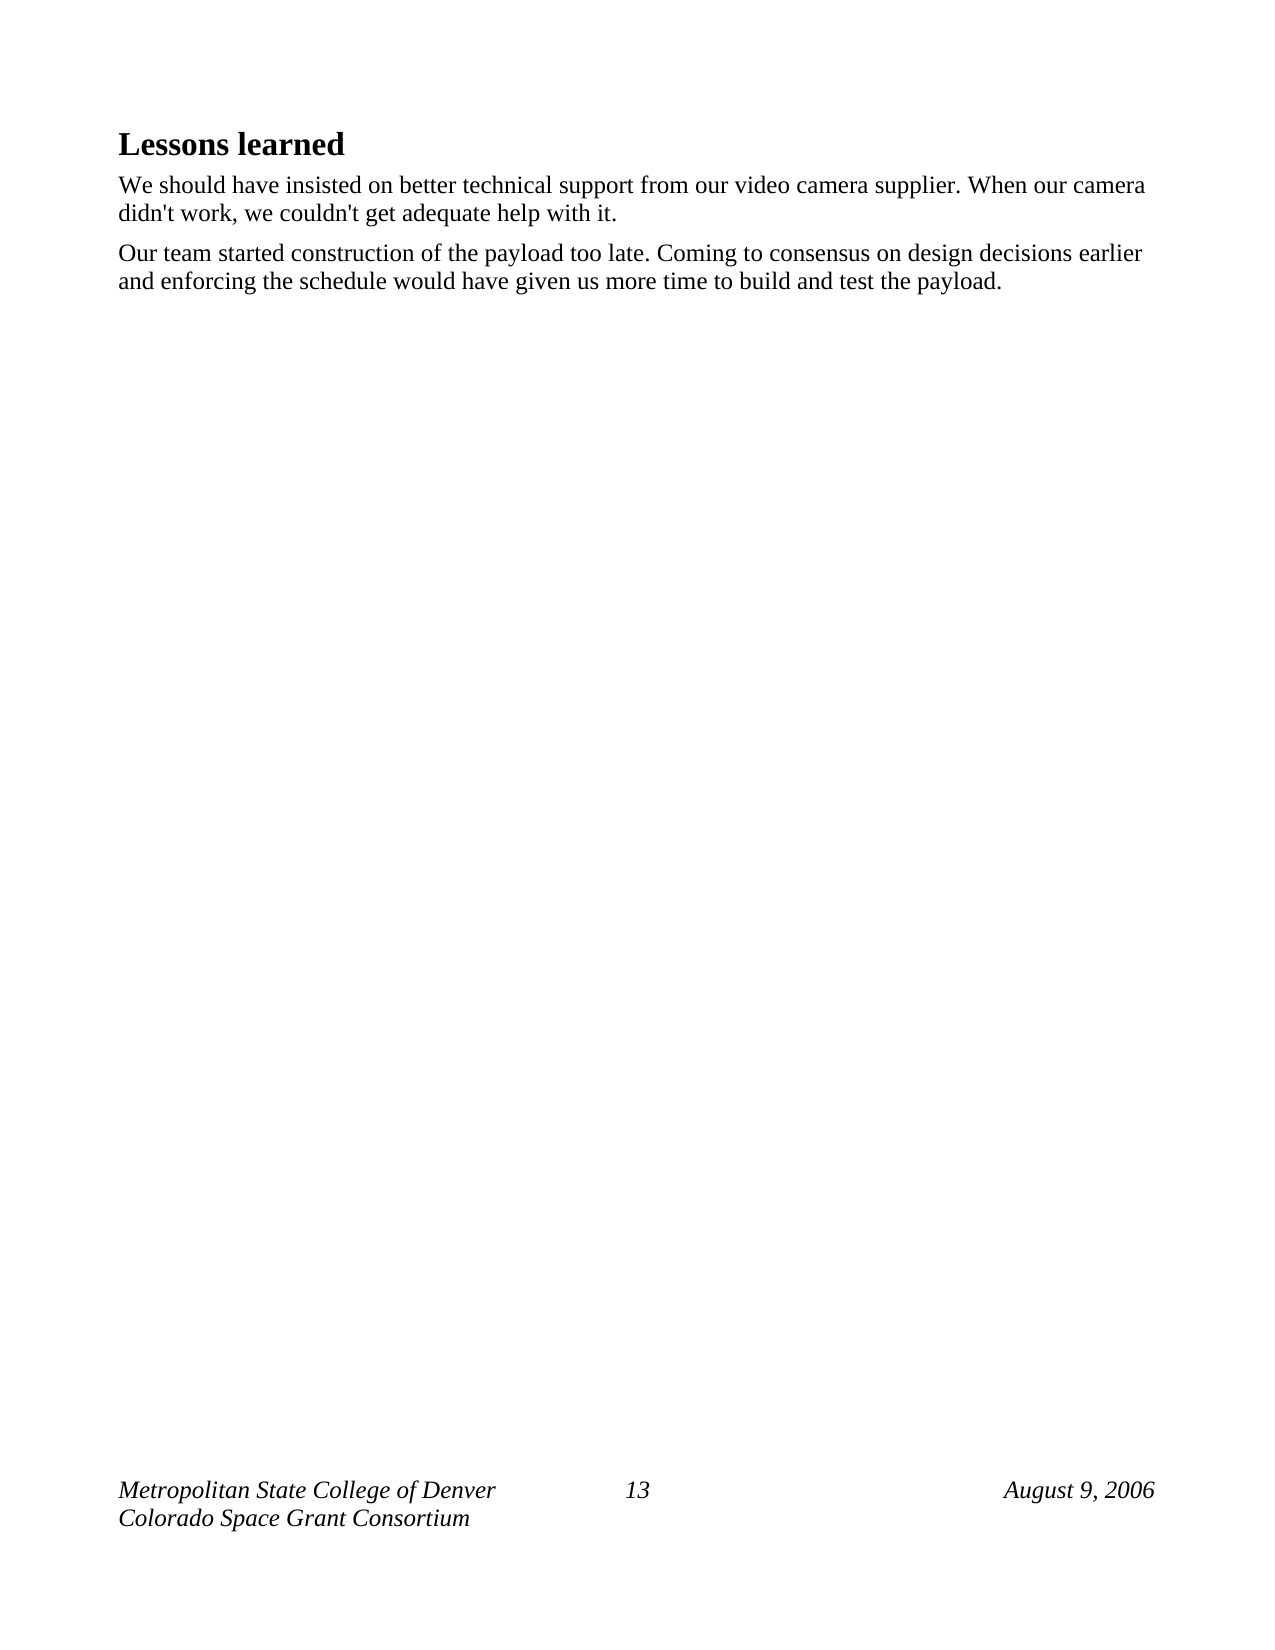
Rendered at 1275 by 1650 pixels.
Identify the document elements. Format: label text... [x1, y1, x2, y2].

text We should have insisted on better technical support from our video camera supplier. When our camera didn't work, we couldn't get adequate help with it. [118, 171, 1157, 227]
text Our team started construction of the payload too late. Coming to consensus on design decisions earlier and enforcing the schedule would have given us more time to build and test the payload. [118, 239, 1157, 295]
subtitle Lessons learned [118, 126, 1157, 162]
